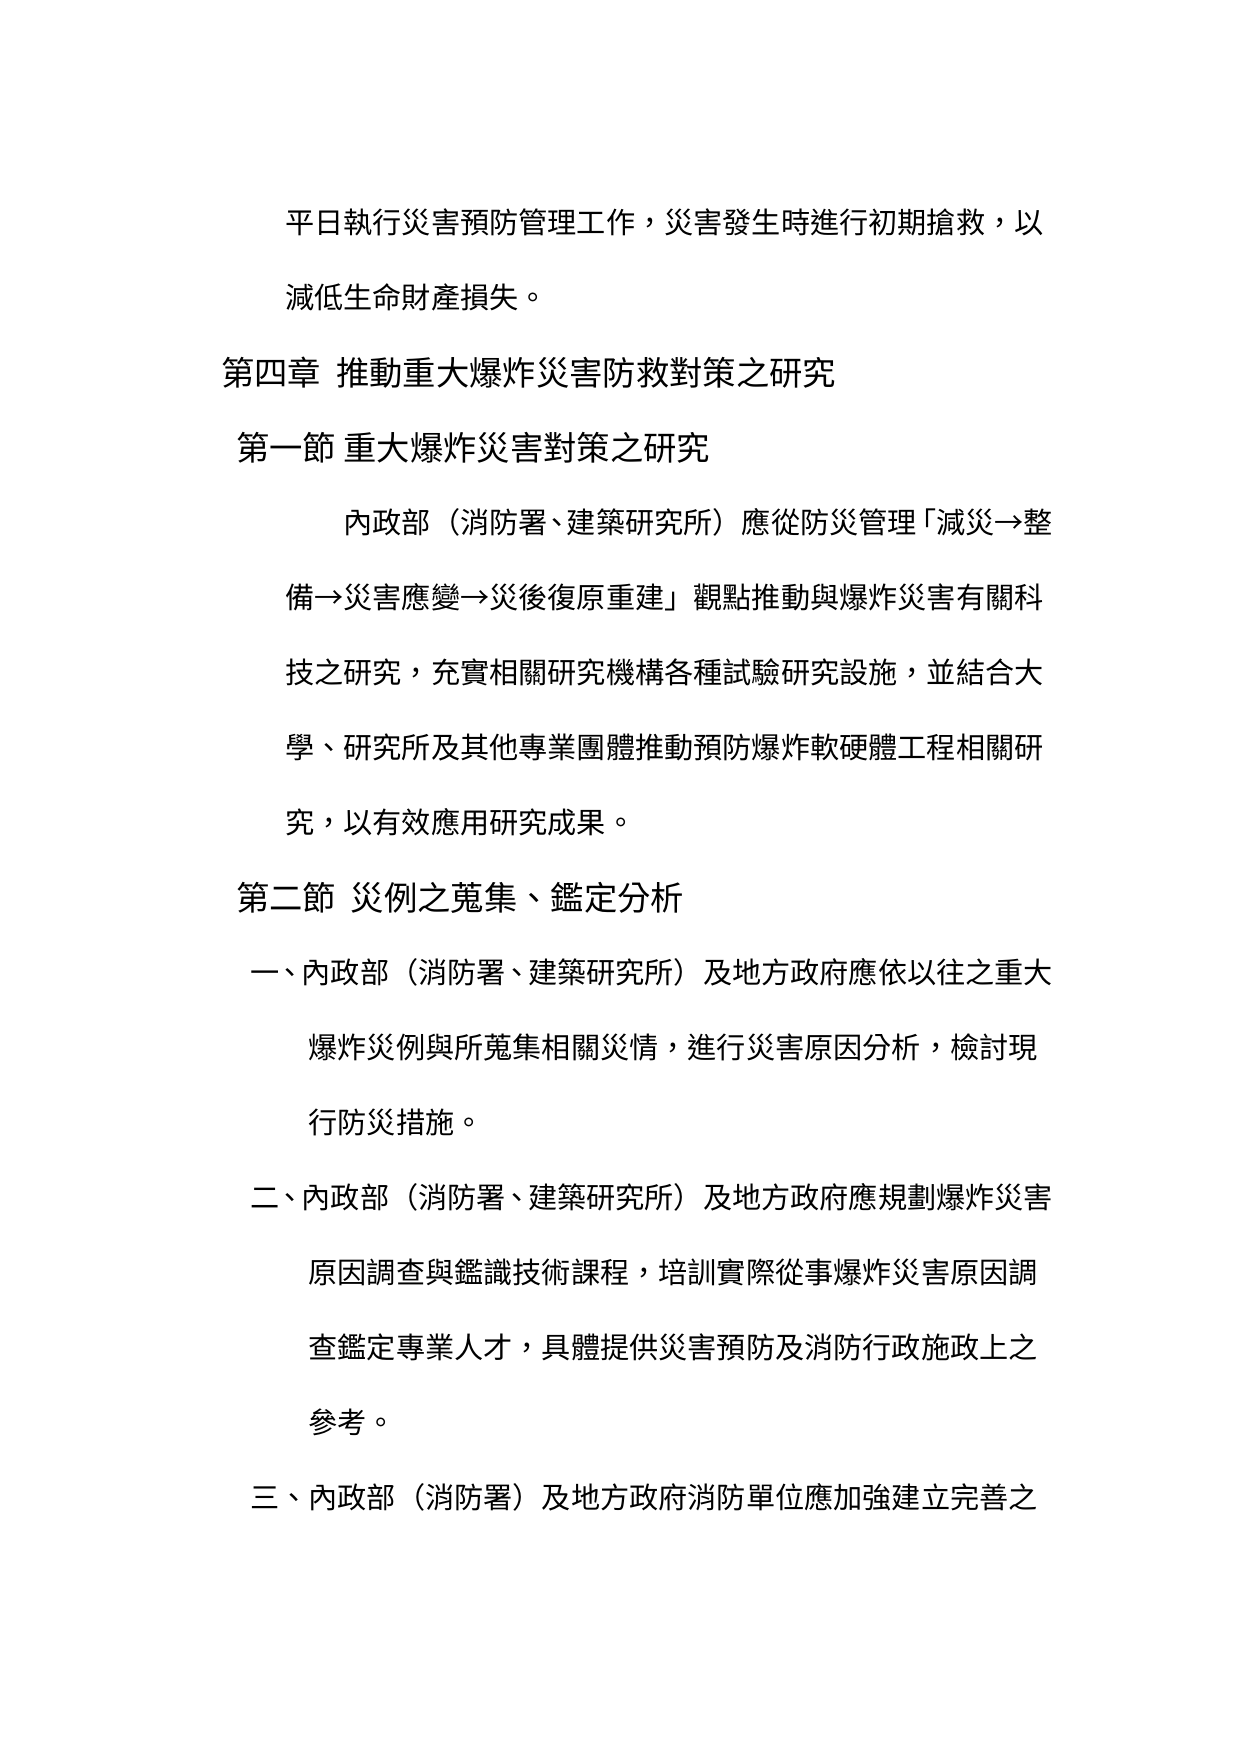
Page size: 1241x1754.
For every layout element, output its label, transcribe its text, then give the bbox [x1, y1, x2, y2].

text 內政部（消防署、建築研究所）應從防災管理「減災→整備→災害應變→災後復原重建」觀點推動與爆炸災害有關科技之研究，充實相關研究機構各種試驗研究設施，並結合大學、研究所及其他專業團體推動預防爆炸軟硬體工程相關研究，以有效應用研究成果。 [285, 483, 1053, 858]
text 三、內政部（消防署）及地方政府消防單位應加強建立完善之 [250, 1458, 1053, 1533]
subtitle 第四章 推動重大爆炸災害防救對策之研究 [221, 333, 1053, 408]
text 內政部及地方政府應建立全民消防體系如義勇消防隊、婦女防火宣導隊、鳳凰志工、救難團體等，同時組成防火組織，平日執行災害預防管理工作，災害發生時進行初期搶救，以減低生命財產損失。 [285, 183, 1053, 333]
subtitle 第一節 重大爆炸災害對策之研究 [187, 408, 1053, 483]
text 二、內政部（消防署、建築研究所）及地方政府應規劃爆炸災害原因調查與鑑識技術課程，培訓實際從事爆炸災害原因調查鑑定專業人才，具體提供災害預防及消防行政施政上之參考。 [250, 1158, 1053, 1458]
subtitle 第二節 災例之蒐集、鑑定分析 [187, 858, 1053, 933]
text 一、內政部（消防署、建築研究所）及地方政府應依以往之重大爆炸災例與所蒐集相關災情，進行災害原因分析，檢討現行防災措施。 [250, 933, 1053, 1158]
